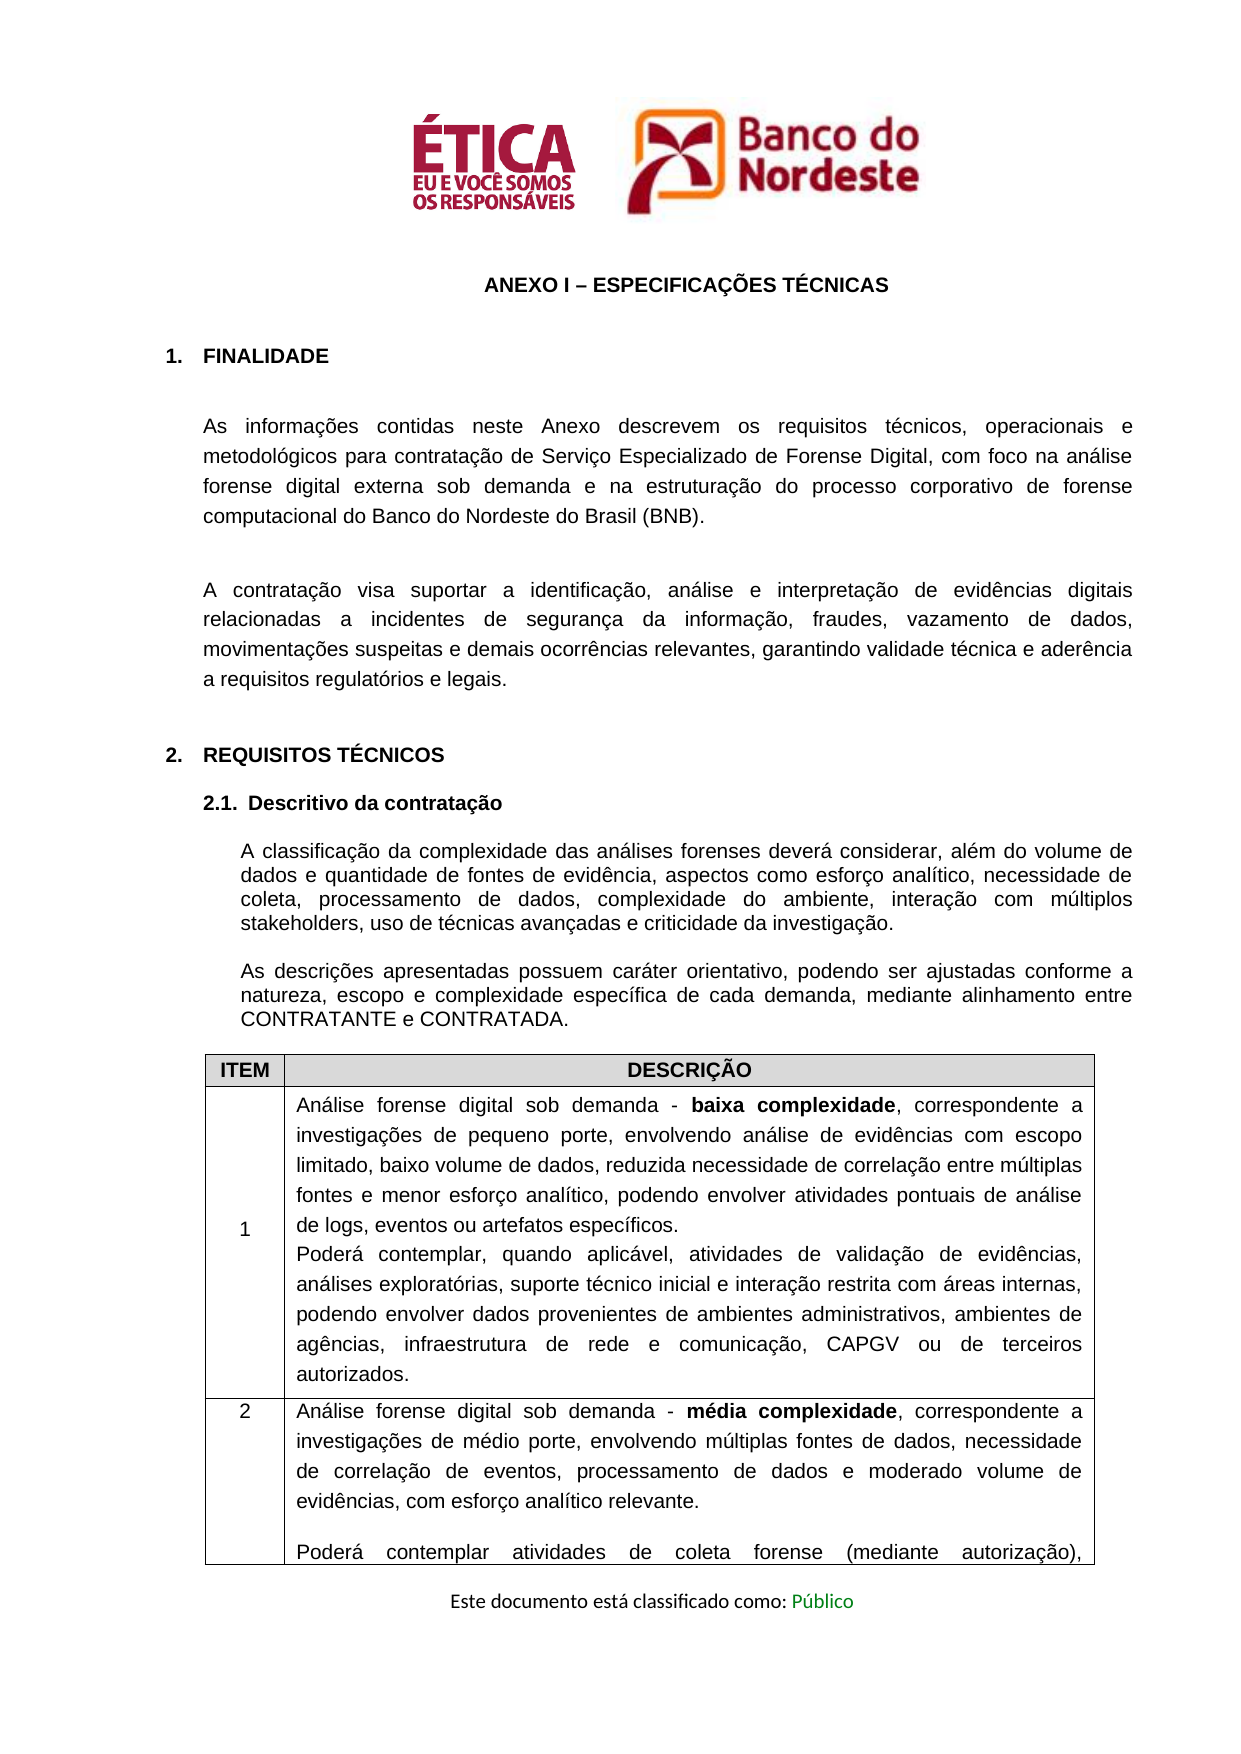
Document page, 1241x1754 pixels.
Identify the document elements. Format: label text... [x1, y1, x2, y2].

table_cell 2 [206, 1399, 284, 1563]
list Descritivo da contratação [203, 791, 1134, 815]
table_cell Análise forense digital sob demanda - baixa complexidade, correspondente a investigações de pequeno porte, envolvendo análise de evidências com escopo limitado, baixo volume de dados, reduzida necessidade de correlação entre múltiplas fontes e menor esforço analítico, podendo envolver atividades pontuais de análise de logs, eventos ou artefatos específicos. Poderá contemplar, quando aplicável, atividades de validação de evidências, análises exploratórias, suporte técnico inicial e interação restrita com áreas internas, podendo envolver dados provenientes de ambientes administrativos, ambientes de agências, infraestrutura de rede e comunicação, CAPGV ou de terceiros autorizados. [285, 1087, 1094, 1398]
table_cell Análise forense digital sob demanda - média complexidade, correspondente a investigações de médio porte, envolvendo múltiplas fontes de dados, necessidade de correlação de eventos, processamento de dados e moderado volume de evidências, com esforço analítico relevante. Poderá contemplar atividades de coleta forense (mediante autorização), [285, 1399, 1094, 1563]
text ANEXO I – ESPECIFICAÇÕES TÉCNICAS [165, 272, 1134, 296]
table_header ITEM [206, 1055, 284, 1086]
list FINALIDADE [165, 344, 1134, 368]
table_header DESCRIÇÃO [285, 1055, 1094, 1086]
list REQUISITOS TÉCNICOS [165, 743, 1134, 767]
text A contratação visa suportar a identificação, análise e interpretação de evidências digitais relacionadas a incidentes de segurança da informação, fraudes, vazamento de dados, movimentações suspeitas e demais ocorrências relevantes, garantindo validade técnica e aderência a requisitos regulatórios e legais. [203, 577, 1134, 691]
text As informações contidas neste Anexo descrevem os requisitos técnicos, operacionais e metodológicos para contratação de Serviço Especializado de Forense Digital, com foco na análise forense digital externa sob demanda e na estruturação do processo corporativo de forense computacional do Banco do Nordeste do Brasil (BNB). [203, 414, 1134, 528]
list A classificação da complexidade das análises forenses deverá considerar, além do volume de dados e quantidade de fontes de evidência, aspectos como esforço analítico, necessidade de coleta, processamento de dados, complexidade do ambiente, interação com múltiplos stakeholders, uso de técnicas avançadas e criticidade da investigação. [240, 839, 1134, 934]
list As descrições apresentadas possuem caráter orientativo, podendo ser ajustadas conforme a natureza, escopo e complexidade específica de cada demanda, mediante alinhamento entre CONTRATANTE e CONTRATADA. [240, 958, 1134, 1030]
table_cell 1 [206, 1087, 284, 1398]
